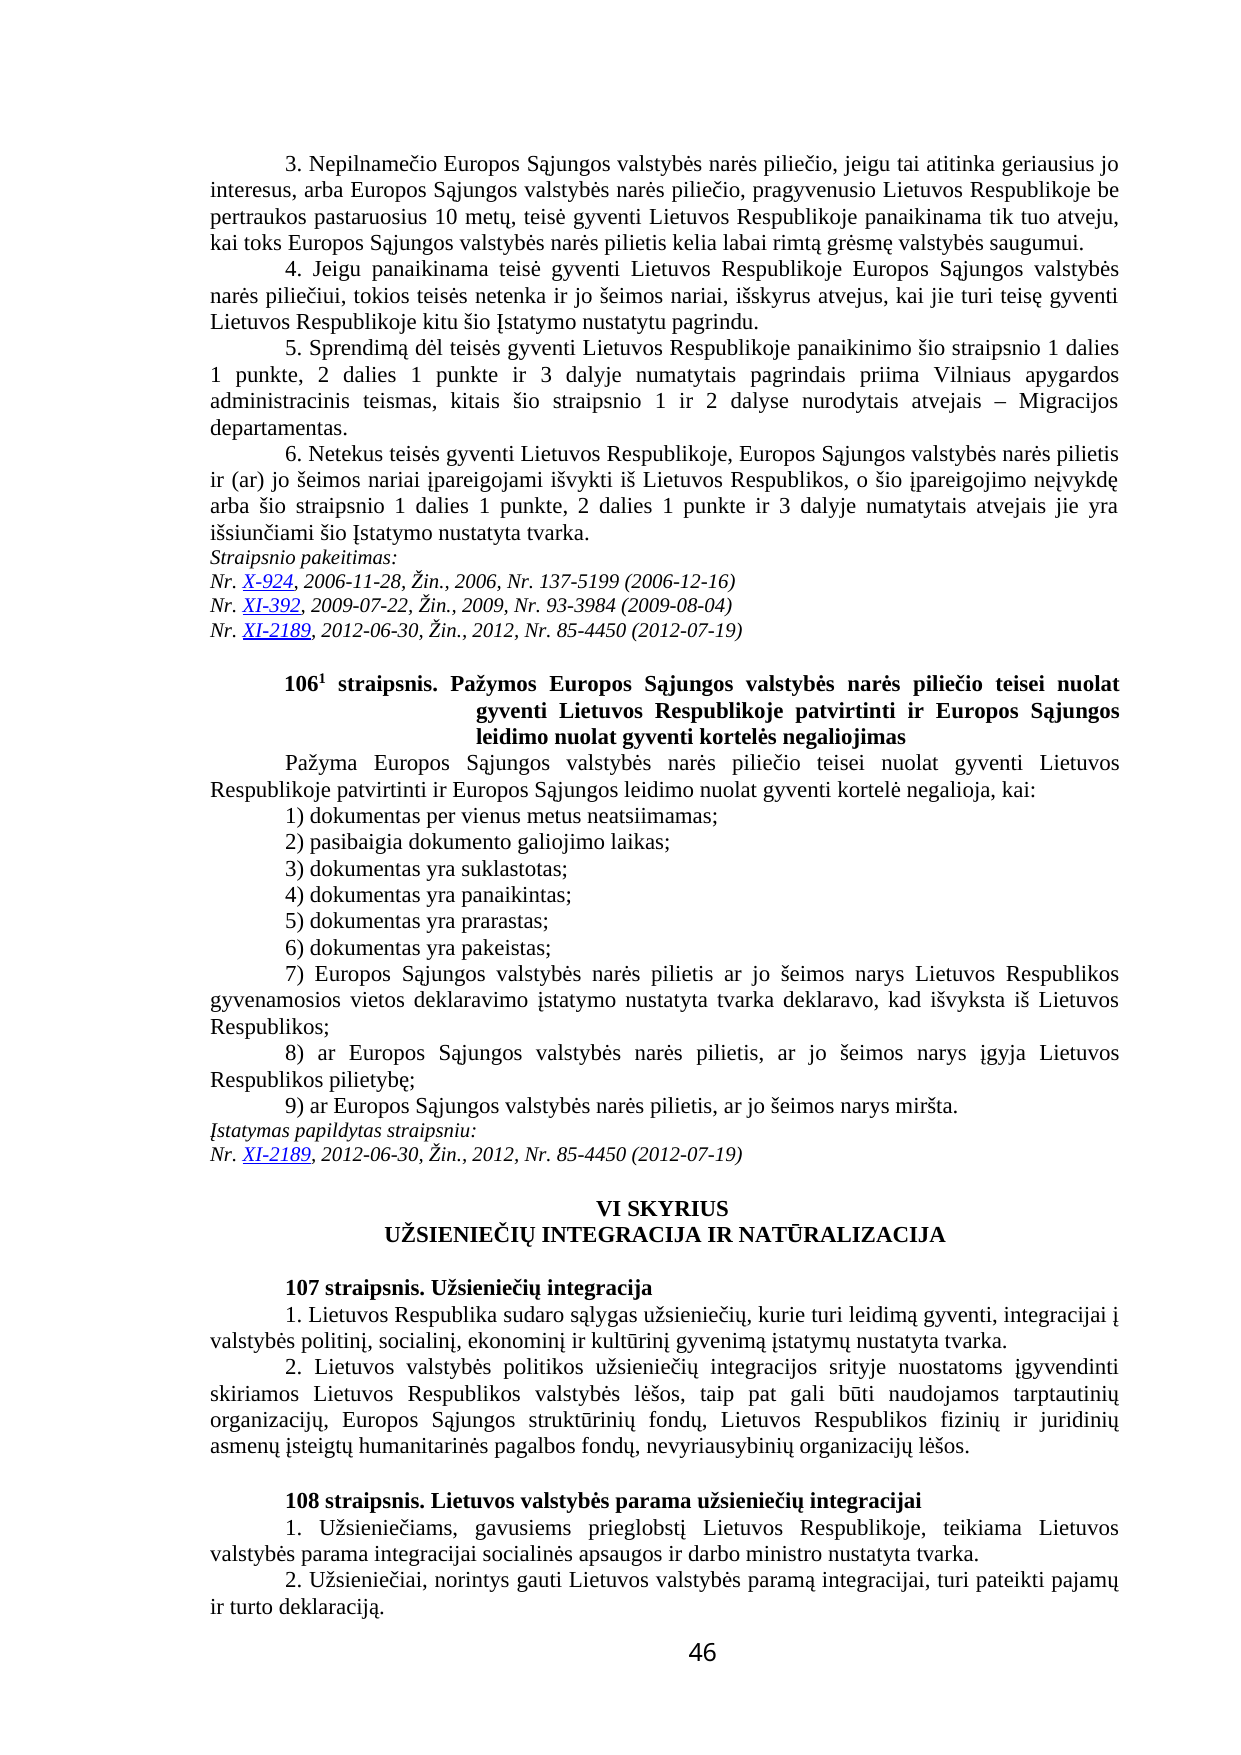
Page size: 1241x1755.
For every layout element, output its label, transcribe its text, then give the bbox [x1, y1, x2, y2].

text VI SKYRIUS [210, 1195, 1120, 1222]
text Nr. XI-2189, 2012-06-30, Žin., 2012, Nr. 85-4450 (2012-07-19) [210, 617, 1120, 642]
text 107 straipsnis. Užsieniečių integracija [210, 1274, 1120, 1301]
text 4. Jeigu panaikinama teisė gyventi Lietuvos Respublikoje Europos Sąjungos valstybės narės piliečiui, tokios teisės netenka ir jo šeimos nariai, išskyrus atvejus, kai jie turi teisę gyventi Lietuvos Respublikoje kitu šio Įstatymo nustatytu pagrindu. [210, 255, 1120, 334]
text 2. Lietuvos valstybės politikos užsieniečių integracijos srityje nuostatoms įgyvendinti skiriamos Lietuvos Respublikos valstybės lėšos, taip pat gali būti naudojamos tarptautinių organizacijų, Europos Sąjungos struktūrinių fondų, Lietuvos Respublikos fizinių ir juridinių asmenų įsteigtų humanitarinės pagalbos fondų, nevyriausybinių organizacijų lėšos. [210, 1353, 1120, 1459]
text 1061 straipsnis. Pažymos Europos Sąjungos valstybės narės piliečio teisei nuolat gyventi Lietuvos Respublikoje patvirtinti ir Europos Sąjungos leidimo nuolat gyventi kortelės negaliojimas [284, 670, 1120, 749]
text Nr. XI-392, 2009-07-22, Žin., 2009, Nr. 93-3984 (2009-08-04) [210, 593, 1120, 617]
text 6. Netekus teisės gyventi Lietuvos Respublikoje, Europos Sąjungos valstybės narės pilietis ir (ar) jo šeimos nariai įpareigojami išvykti iš Lietuvos Respublikos, o šio įpareigojimo neįvykdę arba šio straipsnio 1 dalies 1 punkte, 2 dalies 1 punkte ir 3 dalyje numatytais atvejais jie yra išsiunčiami šio Įstatymo nustatyta tvarka. [210, 440, 1120, 545]
text 108 straipsnis. Lietuvos valstybės parama užsieniečių integracijai [210, 1487, 1120, 1514]
text Nr. X-924, 2006-11-28, Žin., 2006, Nr. 137-5199 (2006-12-16) [210, 569, 1120, 593]
text Straipsnio pakeitimas: [210, 545, 1120, 569]
text 7) Europos Sąjungos valstybės narės pilietis ar jo šeimos narys Lietuvos Respublikos gyvenamosios vietos deklaravimo įstatymo nustatyta tvarka deklaravo, kad išvyksta iš Lietuvos Respublikos; [210, 960, 1120, 1039]
text 3. Nepilnamečio Europos Sąjungos valstybės narės piliečio, jeigu tai atitinka geriausius jo interesus, arba Europos Sąjungos valstybės narės piliečio, pragyvenusio Lietuvos Respublikoje be pertraukos pastaruosius 10 metų, teisė gyventi Lietuvos Respublikoje panaikinama tik tuo atveju, kai toks Europos Sąjungos valstybės narės pilietis kelia labai rimtą grėsmę valstybės saugumui. [210, 150, 1120, 255]
text Įstatymas papildytas straipsniu: [210, 1118, 1120, 1142]
text UŽSIENIEČIŲ INTEGRACIJA IR NATŪRALIZACIJA [210, 1222, 1120, 1248]
text 1) dokumentas per vienus metus neatsiimamas; [210, 802, 1120, 828]
text 2) pasibaigia dokumento galiojimo laikas; [210, 828, 1120, 855]
text Nr. XI-2189, 2012-06-30, Žin., 2012, Nr. 85-4450 (2012-07-19) [210, 1142, 1120, 1166]
text 2. Užsieniečiai, norintys gauti Lietuvos valstybės paramą integracijai, turi pateikti pajamų ir turto deklaraciją. [210, 1567, 1120, 1619]
text 6) dokumentas yra pakeistas; [210, 934, 1120, 960]
text 5) dokumentas yra prarastas; [210, 907, 1120, 934]
text 1. Lietuvos Respublika sudaro sąlygas užsieniečių, kurie turi leidimą gyventi, integracijai į valstybės politinį, socialinį, ekonominį ir kultūrinį gyvenimą įstatymų nustatyta tvarka. [210, 1301, 1120, 1353]
text 1. Užsieniečiams, gavusiems prieglobstį Lietuvos Respublikoje, teikiama Lietuvos valstybės parama integracijai socialinės apsaugos ir darbo ministro nustatyta tvarka. [210, 1514, 1120, 1567]
text 5. Sprendimą dėl teisės gyventi Lietuvos Respublikoje panaikinimo šio straipsnio 1 dalies 1 punkte, 2 dalies 1 punkte ir 3 dalyje numatytais pagrindais priima Vilniaus apygardos administracinis teismas, kitais šio straipsnio 1 ir 2 dalyse nurodytais atvejais – Migracijos departamentas. [210, 334, 1120, 440]
text Pažyma Europos Sąjungos valstybės narės piliečio teisei nuolat gyventi Lietuvos Respublikoje patvirtinti ir Europos Sąjungos leidimo nuolat gyventi kortelė negalioja, kai: [210, 749, 1120, 802]
text 9) ar Europos Sąjungos valstybės narės pilietis, ar jo šeimos narys miršta. [210, 1092, 1120, 1118]
text 3) dokumentas yra suklastotas; [210, 855, 1120, 881]
text 8) ar Europos Sąjungos valstybės narės pilietis, ar jo šeimos narys įgyja Lietuvos Respublikos pilietybę; [210, 1039, 1120, 1092]
text 4) dokumentas yra panaikintas; [210, 881, 1120, 907]
